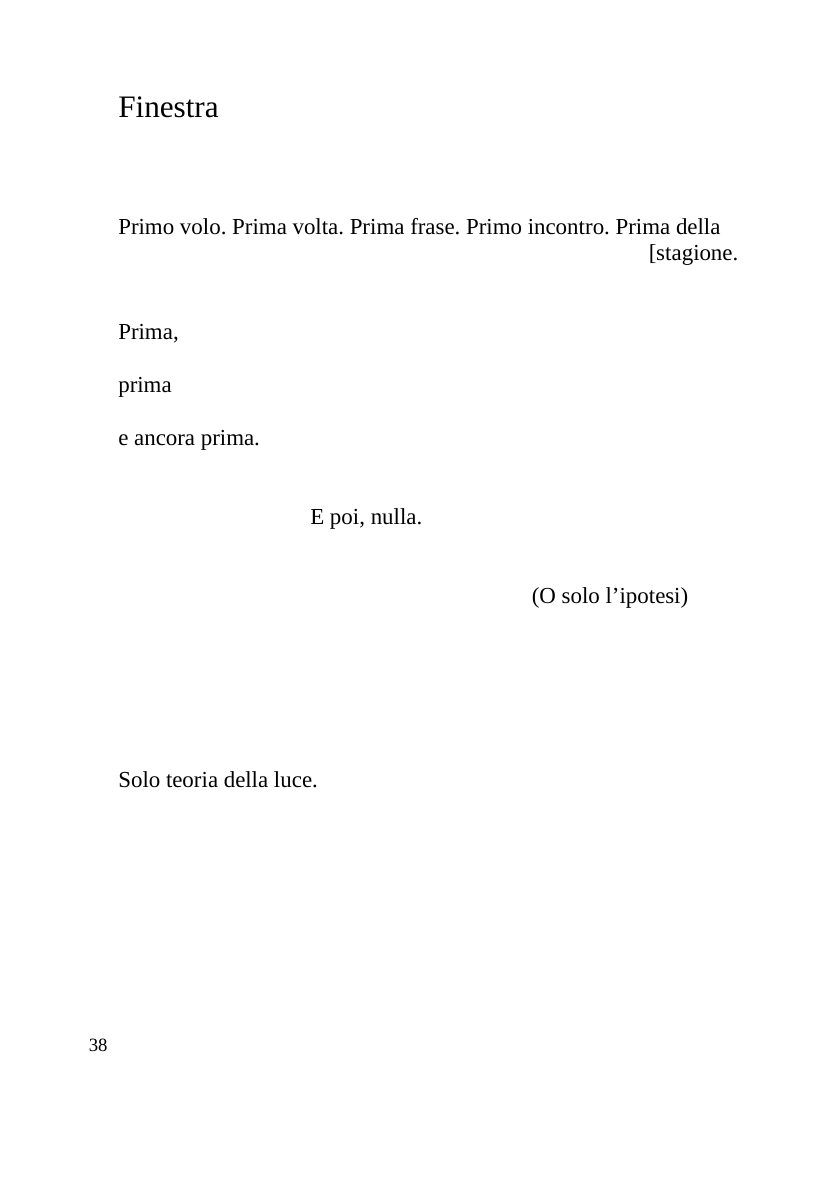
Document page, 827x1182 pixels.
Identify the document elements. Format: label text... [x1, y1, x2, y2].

text Solo teoria della luce. [88, 766, 738, 793]
text e ancora prima. [88, 424, 738, 450]
text E poi, nulla. [88, 503, 738, 529]
text Prima, [88, 318, 738, 345]
text Finestra [88, 88, 738, 124]
text prima [88, 371, 738, 397]
text [stagione. [88, 239, 738, 266]
text (O solo l’ipotesi) [88, 582, 738, 608]
text Primo volo. Prima volta. Prima frase. Primo incontro. Prima della [88, 213, 738, 239]
